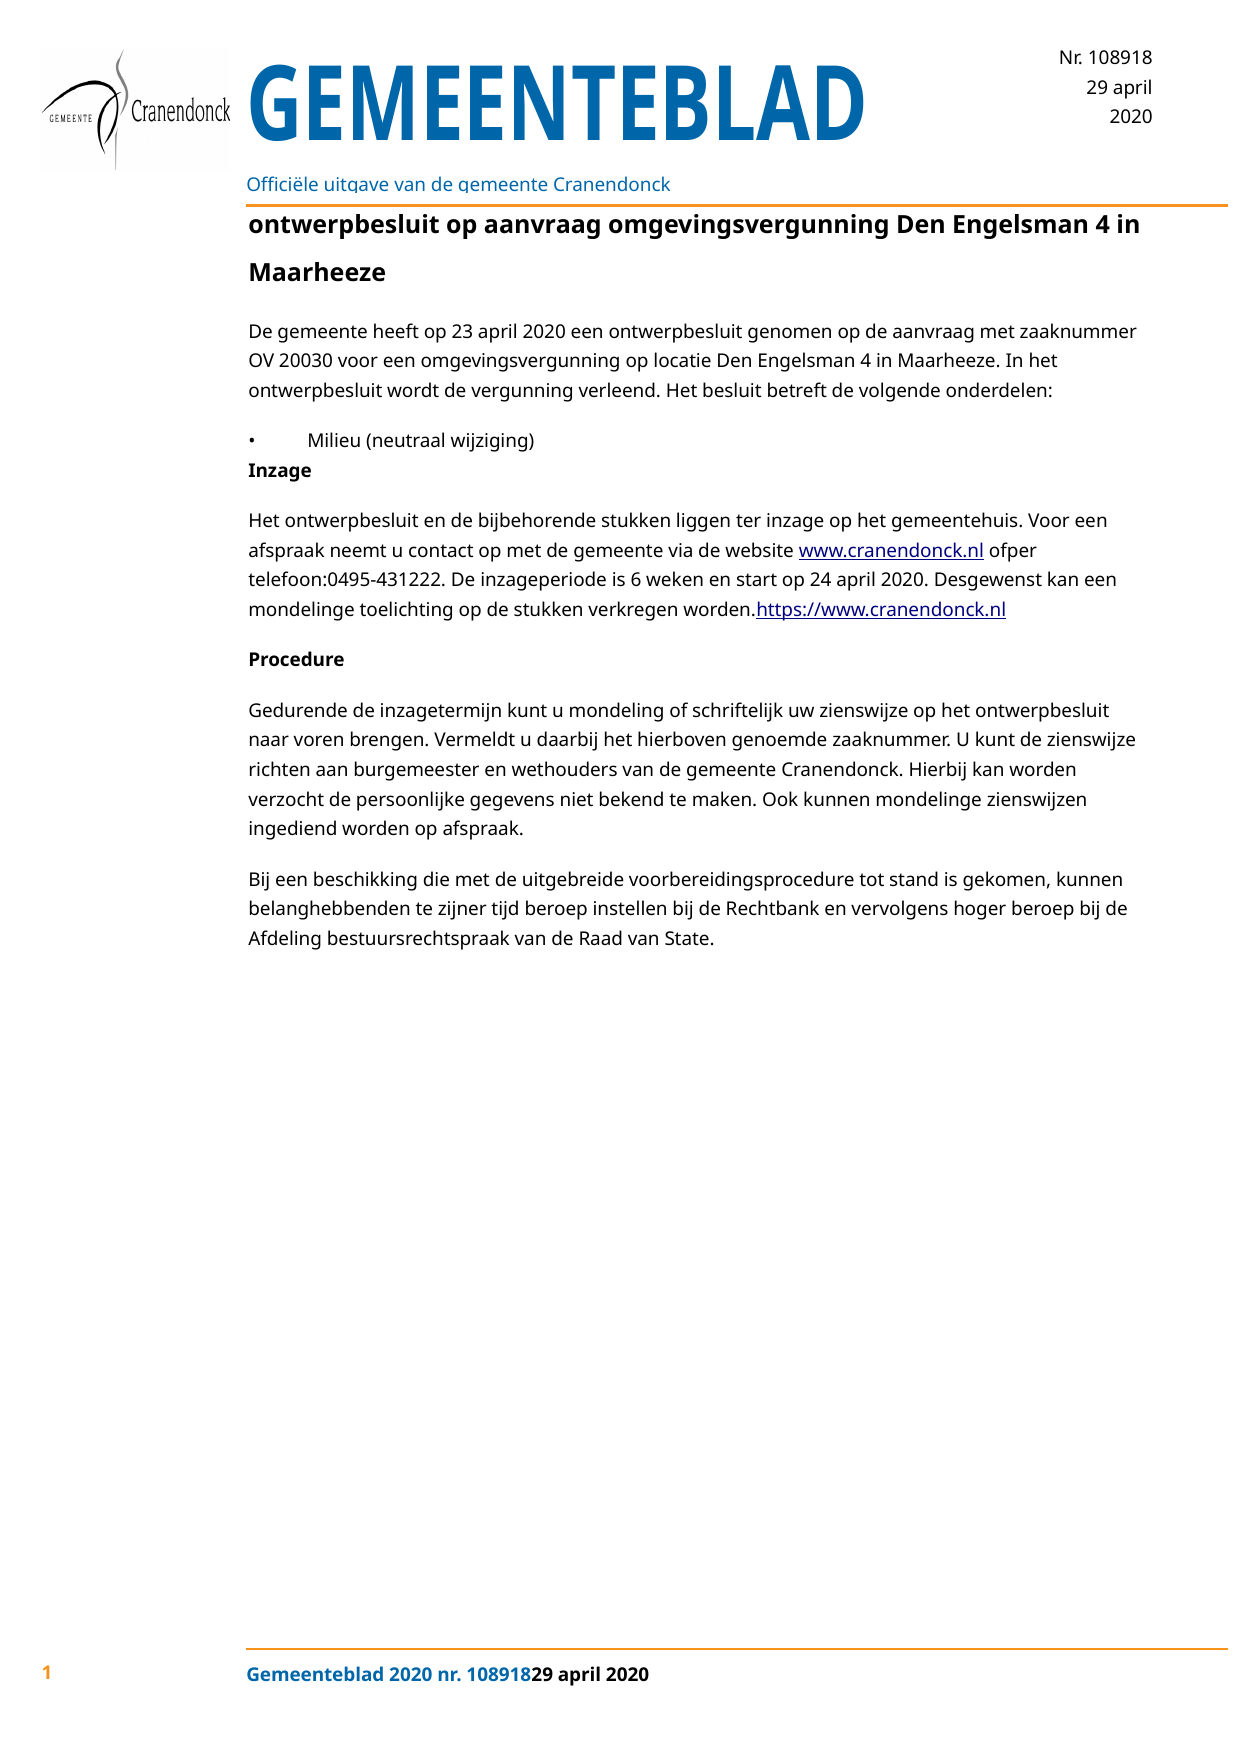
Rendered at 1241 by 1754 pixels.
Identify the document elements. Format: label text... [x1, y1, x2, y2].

text Procedure [248, 647, 1152, 672]
text ontwerpbesluit op aanvraag omgevingsvergunning Den Engelsman 4 in Maarheeze [248, 207, 1152, 288]
text Bij een beschikking die met de uitgebreide voorbereidingsprocedure tot stand is gekomen, kunnen belanghebbenden te zijner tijd beroep instellen bij de Rechtbank en vervolgens hoger beroep bij de Afdeling bestuursrechtspraak van de Raad van State. [248, 866, 1152, 951]
text De gemeente heeft op 23 april 2020 een ontwerpbesluit genomen op de aanvraag met zaaknummer OV 20030 voor een omgevingsvergunning op locatie Den Engelsman 4 in Maarheeze. In het ontwerpbesluit wordt de vergunning verleend. Het besluit betreft de volgende onderdelen: [248, 318, 1152, 403]
text Inzage [248, 457, 1152, 483]
text Het ontwerpbesluit en de bijbehorende stukken liggen ter inzage op het gemeentehuis. Voor een afspraak neemt u contact op met de gemeente via de website www.cranendonck.nl ofper telefoon:0495-431222. De inzageperiode is 6 weken en start op 24 april 2020. Desgewenst kan een mondelinge toelichting op de stukken verkregen worden.https://www.cranendonck.nl [248, 507, 1152, 622]
list Milieu (neutraal wijziging) [248, 427, 1152, 453]
picture [41, 47, 231, 172]
text Gedurende de inzagetermijn kunt u mondeling of schriftelijk uw zienswijze op het ontwerpbesluit naar voren brengen. Vermeldt u daarbij het hierboven genoemde zaaknummer. U kunt de zienswijze richten aan burgemeester en wethouders van de gemeente Cranendonck. Hierbij kan worden verzocht de persoonlijke gegevens niet bekend te maken. Ook kunnen mondelinge zienswijzen ingediend worden op afspraak. [248, 697, 1152, 841]
